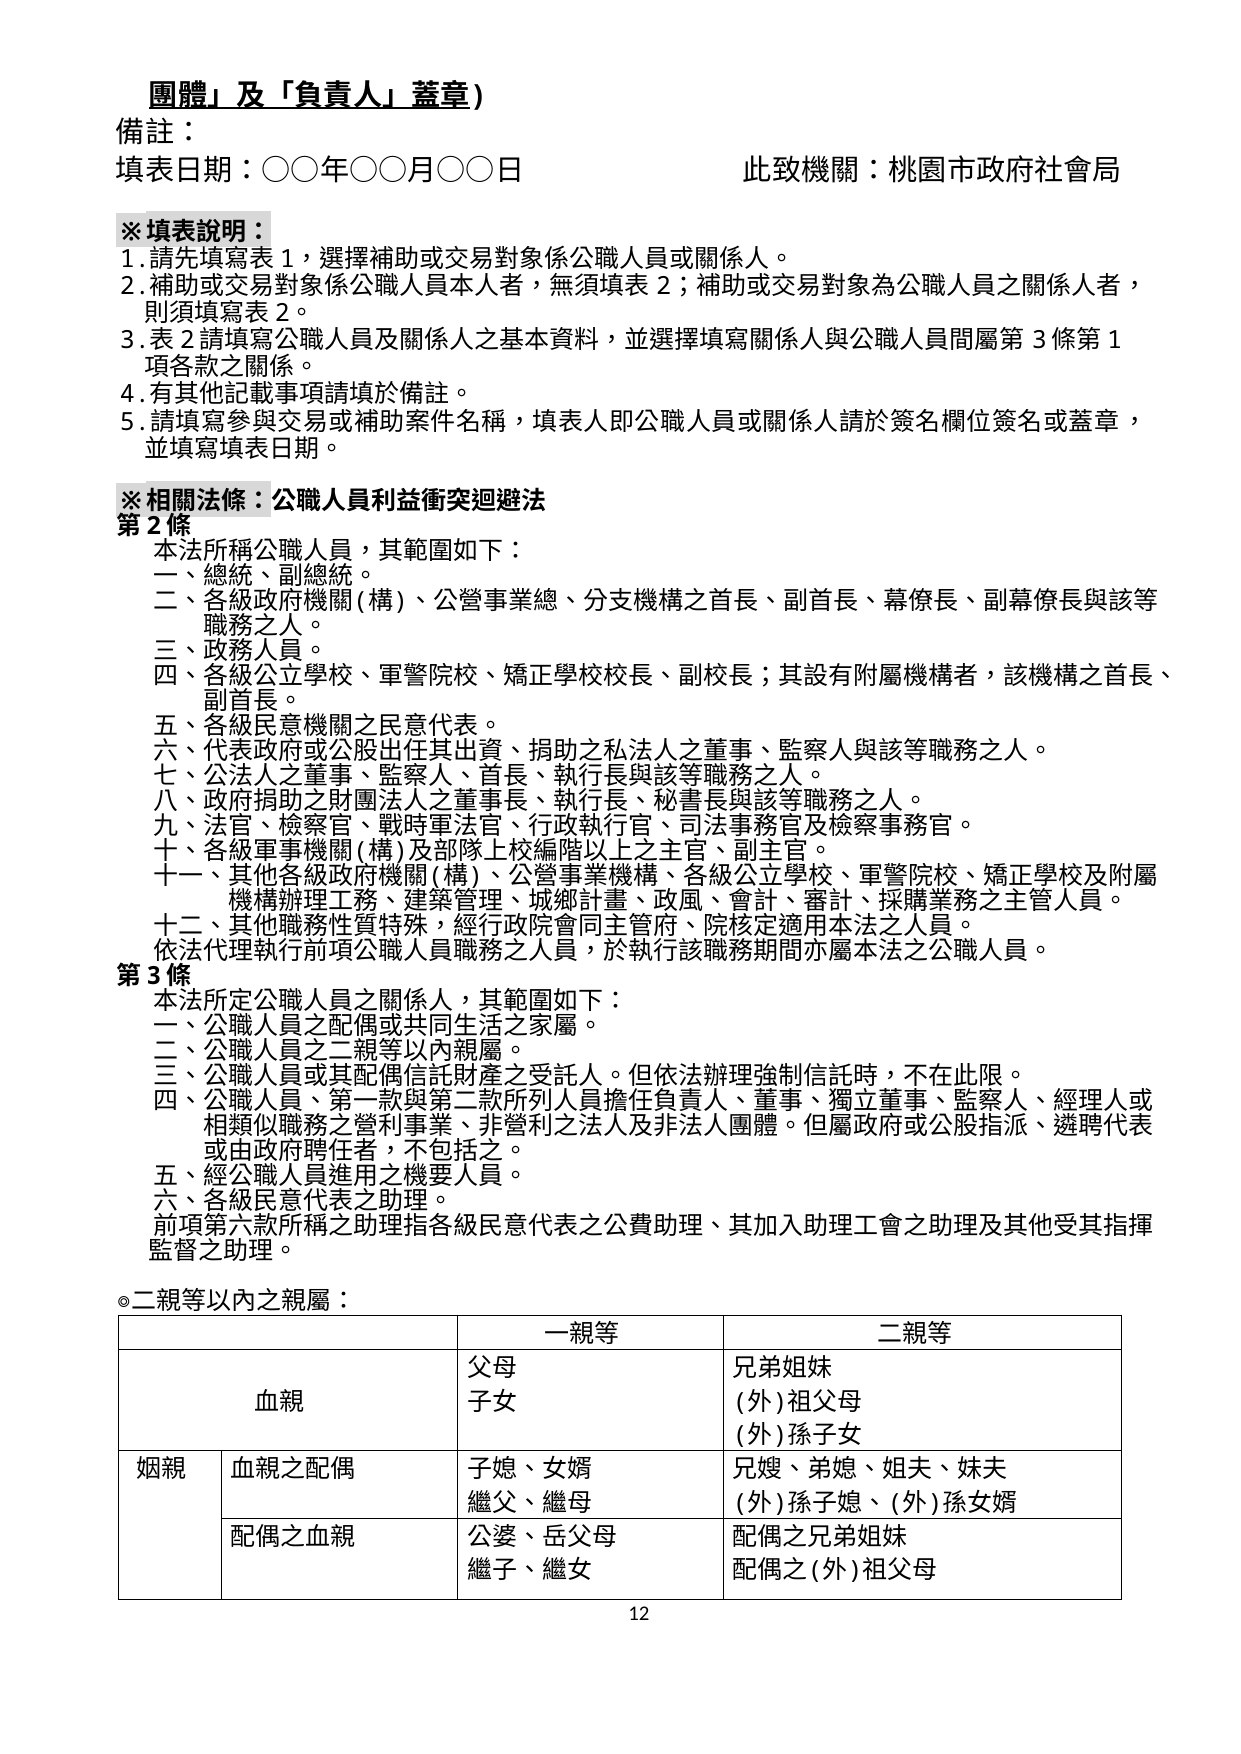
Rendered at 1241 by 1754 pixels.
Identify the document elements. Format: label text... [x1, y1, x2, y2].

text 十一、其他各級政府機關(構)、公營事業機構、各級公立學校、軍警院校、矯正學校及附屬機構辦理工務、建築管理、城鄉計畫、政風、會計、審計、採購業務之主管人員。 [153, 864, 1166, 914]
text 第2條 [106, 514, 1107, 539]
text 五、各級民意機關之民意代表。 [153, 714, 1166, 739]
text ※相關法條：公職人員利益衝突迴避法 [106, 489, 1107, 514]
text ◎二親等以內之親屬： [106, 1289, 1107, 1314]
text 一、總統、副總統。 [153, 564, 1166, 589]
text 三、公職人員或其配偶信託財產之受託人。但依法辦理強制信託時，不在此限。 [153, 1064, 1166, 1089]
text 1.請先填寫表1，選擇補助或交易對象係公職人員或關係人。 [119, 246, 1122, 273]
text 十、各級軍事機關(構)及部隊上校編階以上之主官、副主官。 [153, 839, 1166, 864]
table_header 二親等 [724, 1316, 1121, 1349]
text 依法代理執行前項公職人員職務之人員，於執行該職務期間亦屬本法之公職人員。 [153, 939, 1166, 964]
text 六、代表政府或公股出任其出資、捐助之私法人之董事、監察人與該等職務之人。 [153, 739, 1166, 764]
text 四、各級公立學校、軍警院校、矯正學校校長、副校長；其設有附屬機構者，該機構之首長、副首長。 [153, 664, 1166, 714]
table_cell 子媳、女婿 繼父、繼母 [458, 1451, 723, 1518]
text 十二、其他職務性質特殊，經行政院會同主管府、院核定適用本法之人員。 [153, 914, 1166, 939]
text 填表日期：○○年○○月○○日 此致機關：桃園市政府社會局 [86, 150, 1122, 187]
table_cell 兄弟姐妹 (外)祖父母 (外)孫子女 [724, 1350, 1121, 1450]
text 三、政務人員。 [153, 639, 1166, 664]
table_cell 血親 [119, 1350, 457, 1450]
text 第3條 [106, 964, 1107, 989]
text 八、政府捐助之財團法人之董事長、執行長、秘書長與該等職務之人。 [153, 789, 1166, 814]
text 5.請填寫參與交易或補助案件名稱，填表人即公職人員或關係人請於簽名欄位簽名或蓋章，並填寫填表日期。 [119, 408, 1122, 462]
table_cell 公婆、岳父母 繼子、繼女 [458, 1519, 723, 1599]
text 五、經公職人員進用之機要人員。 [153, 1164, 1166, 1189]
table_header [119, 1316, 457, 1349]
table_cell 兄嫂、弟媳、姐夫、妹夫 (外)孫子媳、(外)孫女婿 [724, 1451, 1121, 1518]
text 2.補助或交易對象係公職人員本人者，無須填表2；補助或交易對象為公職人員之關係人者，則須填寫表2。 [119, 273, 1122, 327]
text ※填表說明： [106, 217, 1107, 246]
text 本法所稱公職人員，其範圍如下： [153, 539, 1166, 564]
text 團體」及「負責人」蓋章) [119, 75, 1122, 112]
text 六、各級民意代表之助理。 [153, 1189, 1166, 1214]
table_cell 配偶之兄弟姐妹 配偶之(外)祖父母 [724, 1519, 1121, 1599]
text 前項第六款所稱之助理指各級民意代表之公費助理、其加入助理工會之助理及其他受其指揮監督之助理。 [148, 1214, 1166, 1264]
text 二、各級政府機關(構)、公營事業總、分支機構之首長、副首長、幕僚長、副幕僚長與該等職務之人。 [153, 589, 1166, 639]
text 本法所定公職人員之關係人，其範圍如下： [153, 989, 1166, 1014]
text 備註： [86, 112, 1122, 150]
table_cell 姻親 [119, 1451, 221, 1599]
table_cell 血親之配偶 [222, 1451, 457, 1518]
text 二、公職人員之二親等以內親屬。 [153, 1039, 1166, 1064]
table_cell 父母 子女 [458, 1350, 723, 1450]
text 九、法官、檢察官、戰時軍法官、行政執行官、司法事務官及檢察事務官。 [153, 814, 1166, 839]
table_cell 配偶之血親 [222, 1519, 457, 1599]
text 一、公職人員之配偶或共同生活之家屬。 [153, 1014, 1166, 1039]
text 3.表2請填寫公職人員及關係人之基本資料，並選擇填寫關係人與公職人員間屬第3條第1項各款之關係。 [119, 327, 1122, 381]
table_header 一親等 [458, 1316, 723, 1349]
text 七、公法人之董事、監察人、首長、執行長與該等職務之人。 [153, 764, 1166, 789]
text 4.有其他記載事項請填於備註。 [119, 381, 1122, 408]
text 四、公職人員、第一款與第二款所列人員擔任負責人、董事、獨立董事、監察人、經理人或相類似職務之營利事業、非營利之法人及非法人團體。但屬政府或公股指派、遴聘代表或由政府聘任者，不包括之。 [153, 1089, 1166, 1164]
